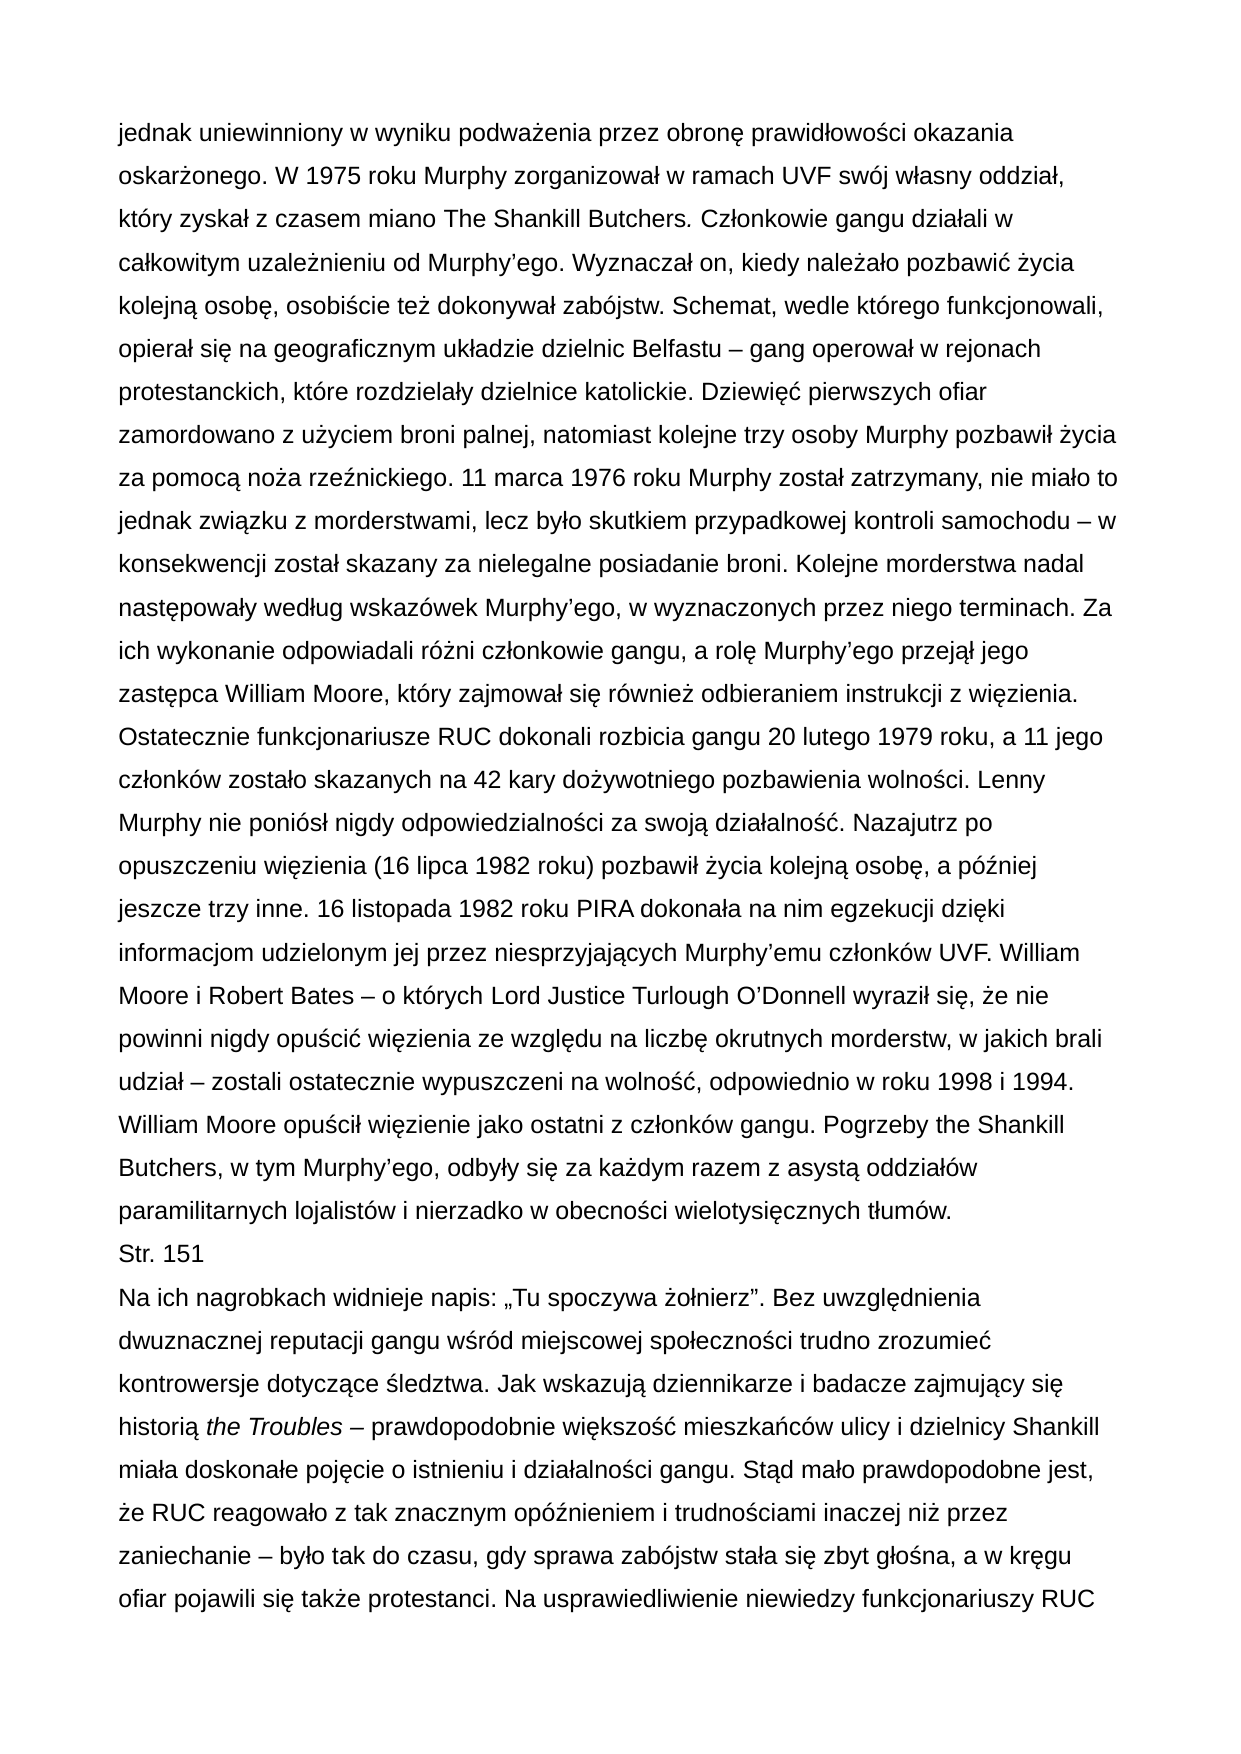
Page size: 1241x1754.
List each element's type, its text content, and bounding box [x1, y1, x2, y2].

text jednak uniewinniony w wyniku podważenia przez obronę prawidłowości okazania oskarżonego. W 1975 roku Murphy zorganizował w ramach UVF swój własny oddział, który zyskał z czasem miano The Shankill Butchers. Członkowie gangu działali w całkowitym uzależnieniu od Murphy’ego. Wyznaczał on, kiedy należało pozbawić życia kolejną osobę, osobiście też dokonywał zabójstw. Schemat, wedle którego funkcjonowali, opierał się na geograficznym układzie dzielnic Belfastu – gang operował w rejonach protestanckich, które rozdzielały dzielnice katolickie. Dziewięć pierwszych ofiar zamordowano z użyciem broni palnej, natomiast kolejne trzy osoby Murphy pozbawił życia za pomocą noża rzeźnickiego. 11 marca 1976 roku Murphy został zatrzymany, nie miało to jednak związku z morderstwami, lecz było skutkiem przypadkowej kontroli samochodu – w konsekwencji został skazany za nielegalne posiadanie broni. Kolejne morderstwa nadal następowały według wskazówek Murphy’ego, w wyznaczonych przez niego terminach. Za ich wykonanie odpowiadali różni członkowie gangu, a rolę Murphy’ego przejął jego zastępca William Moore, który zajmował się również odbieraniem instrukcji z więzienia. Ostatecznie funkcjonariusze RUC dokonali rozbicia gangu 20 lutego 1979 roku, a 11 jego członków zostało skazanych na 42 kary dożywotniego pozbawienia wolności. Lenny Murphy nie poniósł nigdy odpowiedzialności za swoją działalność. Nazajutrz po opuszczeniu więzienia (16 lipca 1982 roku) pozbawił życia kolejną osobę, a później jeszcze trzy inne. 16 listopada 1982 roku PIRA dokonała na nim egzekucji dzięki informacjom udzielonym jej przez niesprzyjających Murphy’emu członków UVF. William Moore i Robert Bates – o których Lord Justice Turlough O’Donnell wyraził się, że nie powinni nigdy opuścić więzienia ze względu na liczbę okrutnych morderstw, w jakich brali udział – zostali ostatecznie wypuszczeni na wolność, odpowiednio w roku 1998 i 1994. William Moore opuścił więzienie jako ostatni z członków gangu. Pogrzeby the Shankill Butchers, w tym Murphy’ego, odbyły się za każdym razem z asystą oddziałów paramilitarnych lojalistów i nierzadko w obecności wielotysięcznych tłumów. [118, 118, 1122, 1225]
text Str. 151 [118, 1239, 1122, 1268]
text Na ich nagrobkach widnieje napis: „Tu spoczywa żołnierz”. Bez uwzględnienia dwuznacznej reputacji gangu wśród miejscowej społeczności trudno zrozumieć kontrowersje dotyczące śledztwa. Jak wskazują dziennikarze i badacze zajmujący się historią the Troubles – prawdopodobnie większość mieszkańców ulicy i dzielnicy Shankill miała doskonałe pojęcie o istnieniu i działalności gangu. Stąd mało prawdopodobne jest, że RUC reagowało z tak znacznym opóźnieniem i trudnościami inaczej niż przez zaniechanie – było tak do czasu, gdy sprawa zabójstw stała się zbyt głośna, a w kręgu ofiar pojawili się także protestanci. Na usprawiedliwienie niewiedzy funkcjonariuszy RUC [118, 1282, 1122, 1613]
